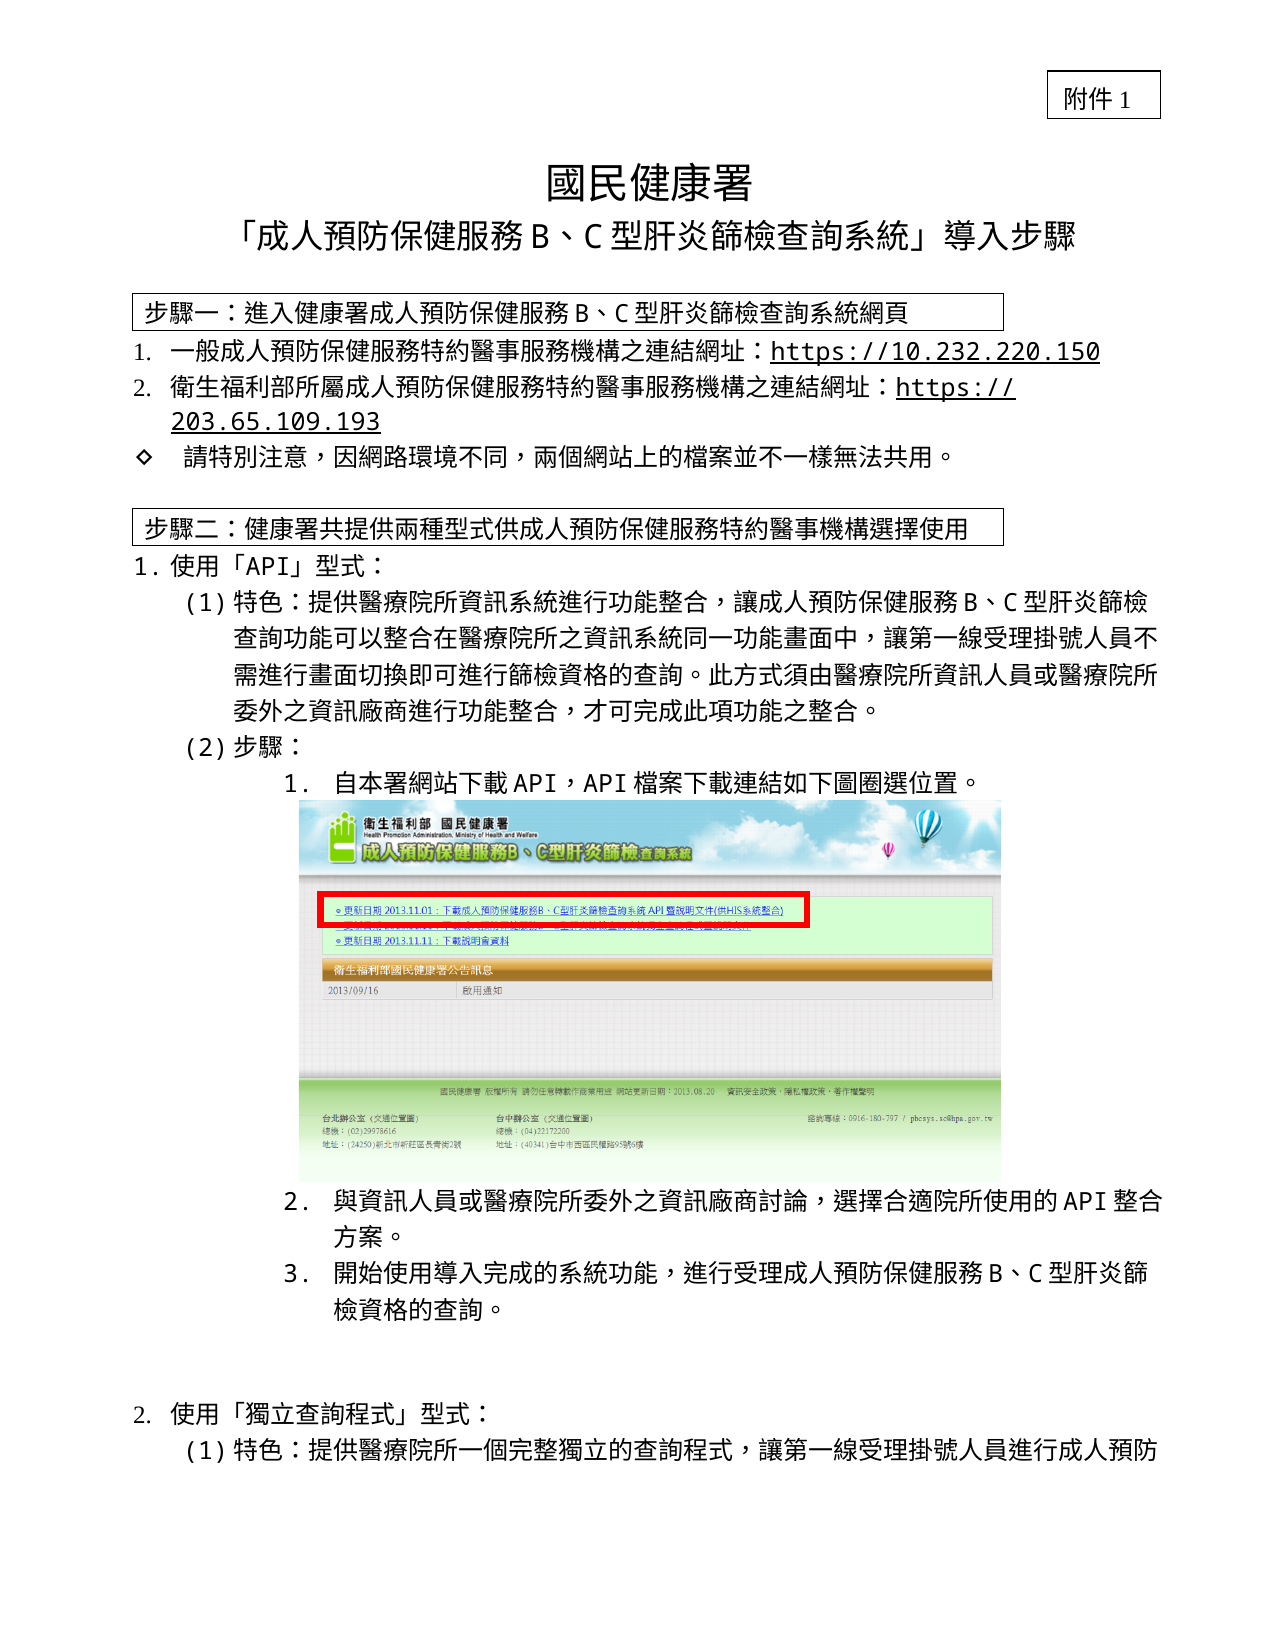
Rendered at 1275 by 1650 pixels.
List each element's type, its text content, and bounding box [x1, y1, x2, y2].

list 衛生福利部所屬成人預防保健服務特約醫事服務機構之連結網址：https://203.65.109.193 [133, 367, 1167, 438]
list 特色：提供醫療院所一個完整獨立的查詢程式，讓第一線受理掛號人員進行成人預防保健B、C型肝炎篩檢資格查詢。此獨立的查詢程式可由醫療院所內非資訊人員自行完成安裝使用。受理櫃台須切換畫面，無法在醫療院所資訊系統同一功能畫面中使用。 [183, 1431, 1167, 1467]
text [1048, 72, 1160, 118]
list 請特別注意，因網路環境不同，兩個網站上的檔案並不一樣無法共用。 [133, 438, 1167, 474]
list 與資訊人員或醫療院所委外之資訊廠商討論，選擇合適院所使用的API整合方案。 [283, 1181, 1167, 1254]
list 開始使用導入完成的系統功能，進行受理成人預防保健服務B、C型肝炎篩檢資格的查詢。 [283, 1254, 1167, 1326]
list 自本署網站下載API，API檔案下載連結如下圖圈選位置。 [283, 764, 1167, 800]
table_header 步驟一：進入健康署成人預防保健服務B、C型肝炎篩檢查詢系統網頁 [133, 294, 1003, 330]
list 使用「API」型式： [133, 546, 1167, 583]
list 使用「獨立查詢程式」型式： [133, 1394, 1167, 1431]
text 「成人預防保健服務B、C型肝炎篩檢查詢系統」導入步驟 [133, 210, 1167, 259]
list 一般成人預防保健服務特約醫事服務機構之連結網址：https://10.232.220.150 [133, 331, 1167, 367]
list 特色：提供醫療院所資訊系統進行功能整合，讓成人預防保健服務B、C型肝炎篩檢查詢功能可以整合在醫療院所之資訊系統同一功能畫面中，讓第一線受理掛號人員不需進行畫面切換即可進行篩檢資格的查詢。此方式須由醫療院所資訊人員或醫療院所委外之資訊廠商進行功能整合，才可完成此項功能之整合。 [183, 583, 1167, 728]
list 步驟： [183, 728, 1167, 764]
text 附件1 [1063, 79, 1144, 110]
text 國民健康署 [133, 150, 1167, 210]
picture [298, 800, 1001, 1182]
table_header 步驟二：健康署共提供兩種型式供成人預防保健服務特約醫事機構選擇使用 [133, 509, 1003, 545]
